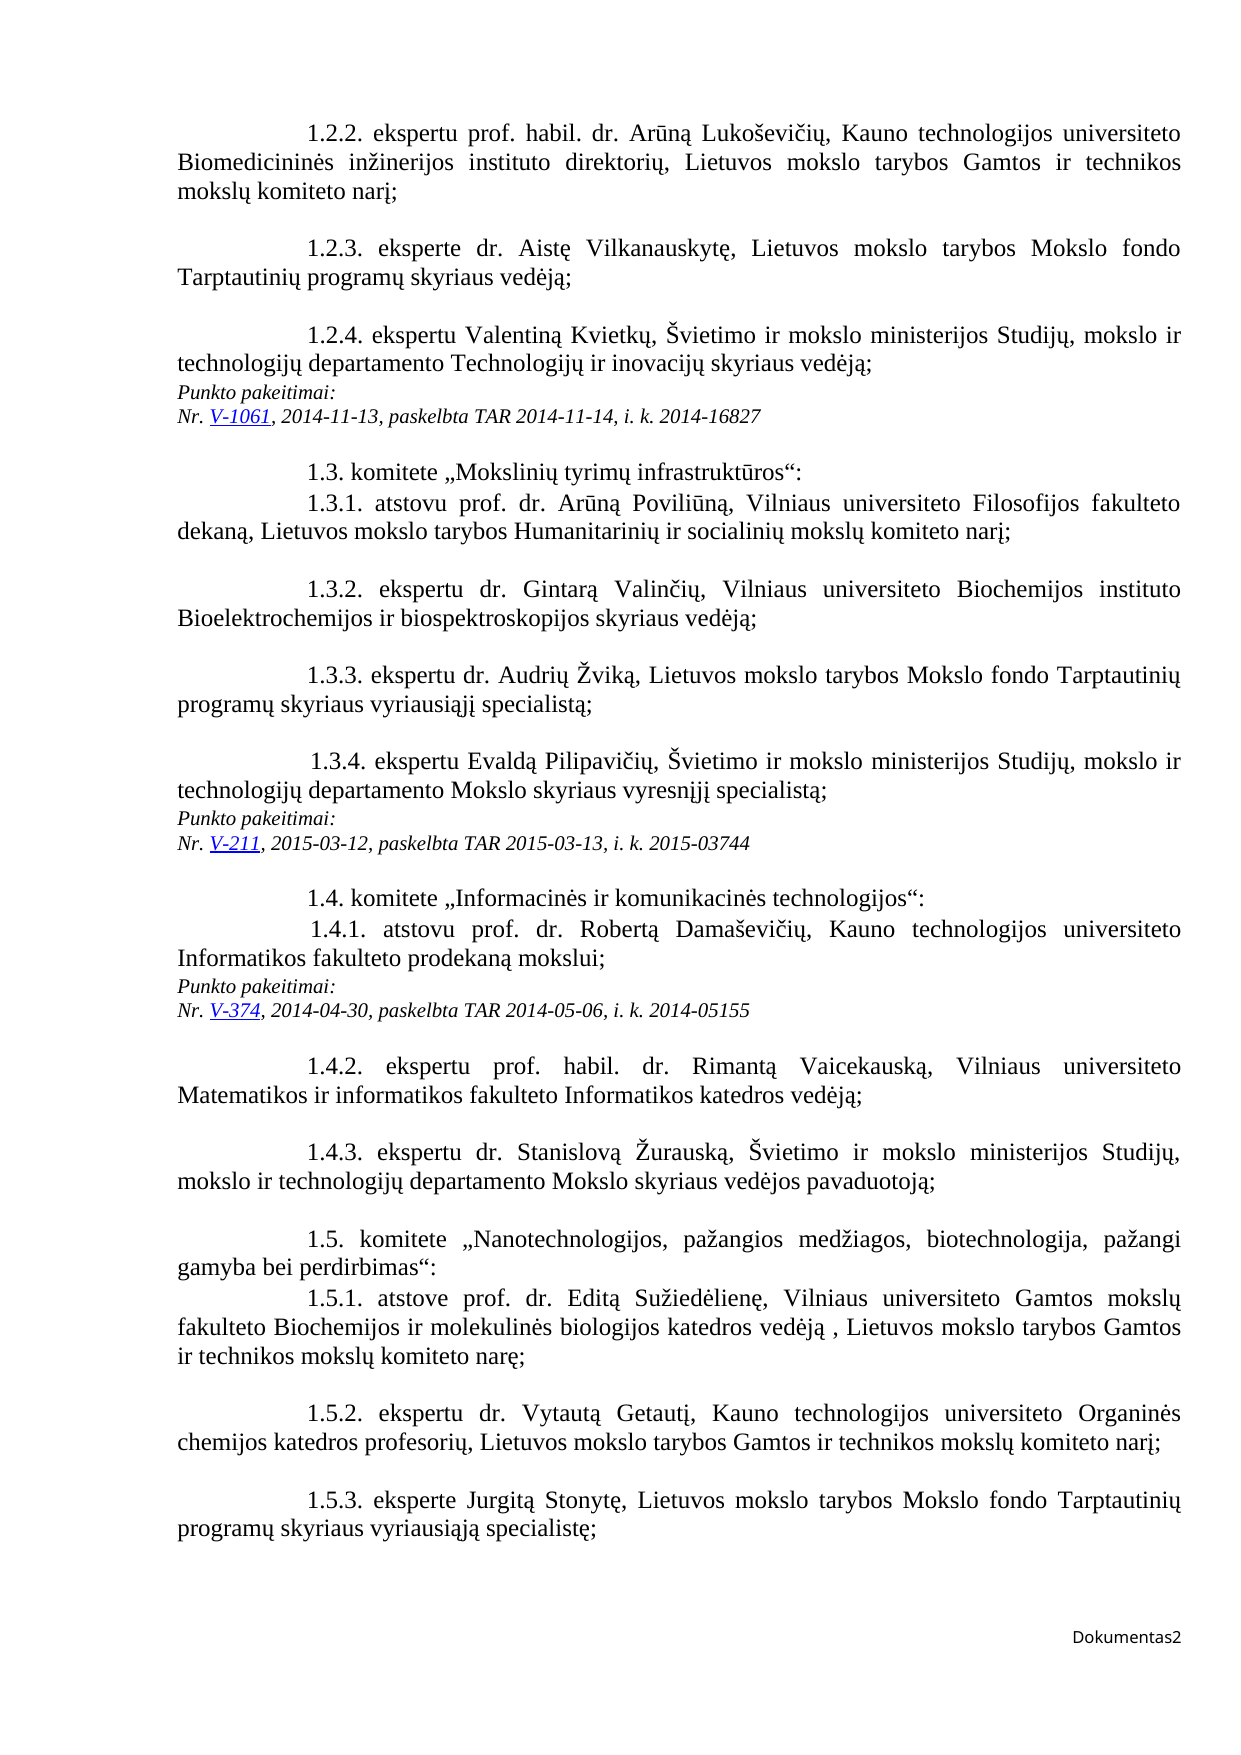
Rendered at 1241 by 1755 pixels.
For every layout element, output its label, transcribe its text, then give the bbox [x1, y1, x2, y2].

text 1.3.4. ekspertu Evaldą Pilipavičių, Švietimo ir mokslo ministerijos Studijų, mokslo ir technologijų departamento Mokslo skyriaus vyresnįjį specialistą; [177, 746, 1182, 804]
text 1.2.4. ekspertu Valentiną Kvietkų, Švietimo ir mokslo ministerijos Studijų, mokslo ir technologijų departamento Technologijų ir inovacijų skyriaus vedėją; [177, 320, 1182, 377]
text 1.2.3. eksperte dr. Aistę Vilkanauskytę, Lietuvos mokslo tarybos Mokslo fondo Tarptautinių programų skyriaus vedėją; [177, 233, 1182, 291]
text 1.2.2. ekspertu prof. habil. dr. Arūną Lukoševičių, Kauno technologijos universiteto Biomedicininės inžinerijos instituto direktorių, Lietuvos mokslo tarybos Gamtos ir technikos mokslų komiteto narį; [177, 118, 1182, 205]
text 1.5.1. atstove prof. dr. Editą Sužiedėlienę, Vilniaus universiteto Gamtos mokslų fakulteto Biochemijos ir molekulinės biologijos katedros vedėją , Lietuvos mokslo tarybos Gamtos ir technikos mokslų komiteto narę; [177, 1283, 1182, 1370]
text 1.4.1. atstovu prof. dr. Robertą Damaševičių, Kauno technologijos universiteto Informatikos fakulteto prodekaną mokslui; [177, 914, 1182, 972]
text Punkto pakeitimai: [177, 380, 1182, 404]
text Punkto pakeitimai: [177, 974, 1182, 998]
text 1.4.2. ekspertu prof. habil. dr. Rimantą Vaicekauską, Vilniaus universiteto Matematikos ir informatikos fakulteto Informatikos katedros vedėją; [177, 1051, 1182, 1109]
text 1.3.3. ekspertu dr. Audrių Žviką, Lietuvos mokslo tarybos Mokslo fondo Tarptautinių programų skyriaus vyriausiąjį specialistą; [177, 660, 1182, 718]
text 1.3. komitete „Mokslinių tyrimų infrastruktūros“: [307, 457, 1182, 485]
text Nr. V-1061, 2014-11-13, paskelbta TAR 2014-11-14, i. k. 2014-16827 [177, 404, 1182, 428]
text 1.3.1. atstovu prof. dr. Arūną Poviliūną, Vilniaus universiteto Filosofijos fakulteto dekaną, Lietuvos mokslo tarybos Humanitarinių ir socialinių mokslų komiteto narį; [177, 488, 1182, 545]
text 1.5.3. eksperte Jurgitą Stonytę, Lietuvos mokslo tarybos Mokslo fondo Tarptautinių programų skyriaus vyriausiąją specialistę; [177, 1485, 1182, 1542]
text Nr. V-374, 2014-04-30, paskelbta TAR 2014-05-06, i. k. 2014-05155 [177, 998, 1182, 1022]
text 1.4. komitete „Informacinės ir komunikacinės technologijos“: [307, 883, 1182, 912]
text Punkto pakeitimai: [177, 806, 1182, 830]
text 1.5. komitete „Nanotechnologijos, pažangios medžiagos, biotechnologija, pažangi gamyba bei perdirbimas“: [177, 1224, 1182, 1281]
text 1.3.2. ekspertu dr. Gintarą Valinčių, Vilniaus universiteto Biochemijos instituto Bioelektrochemijos ir biospektroskopijos skyriaus vedėją; [177, 574, 1182, 631]
text Nr. V-211, 2015-03-12, paskelbta TAR 2015-03-13, i. k. 2015-03744 [177, 830, 1182, 854]
text 1.5.2. ekspertu dr. Vytautą Getautį, Kauno technologijos universiteto Organinės chemijos katedros profesorių, Lietuvos mokslo tarybos Gamtos ir technikos mokslų komiteto narį; [177, 1398, 1182, 1456]
text 1.4.3. ekspertu dr. Stanislovą Žurauską, Švietimo ir mokslo ministerijos Studijų, mokslo ir technologijų departamento Mokslo skyriaus vedėjos pavaduotoją; [177, 1137, 1182, 1195]
